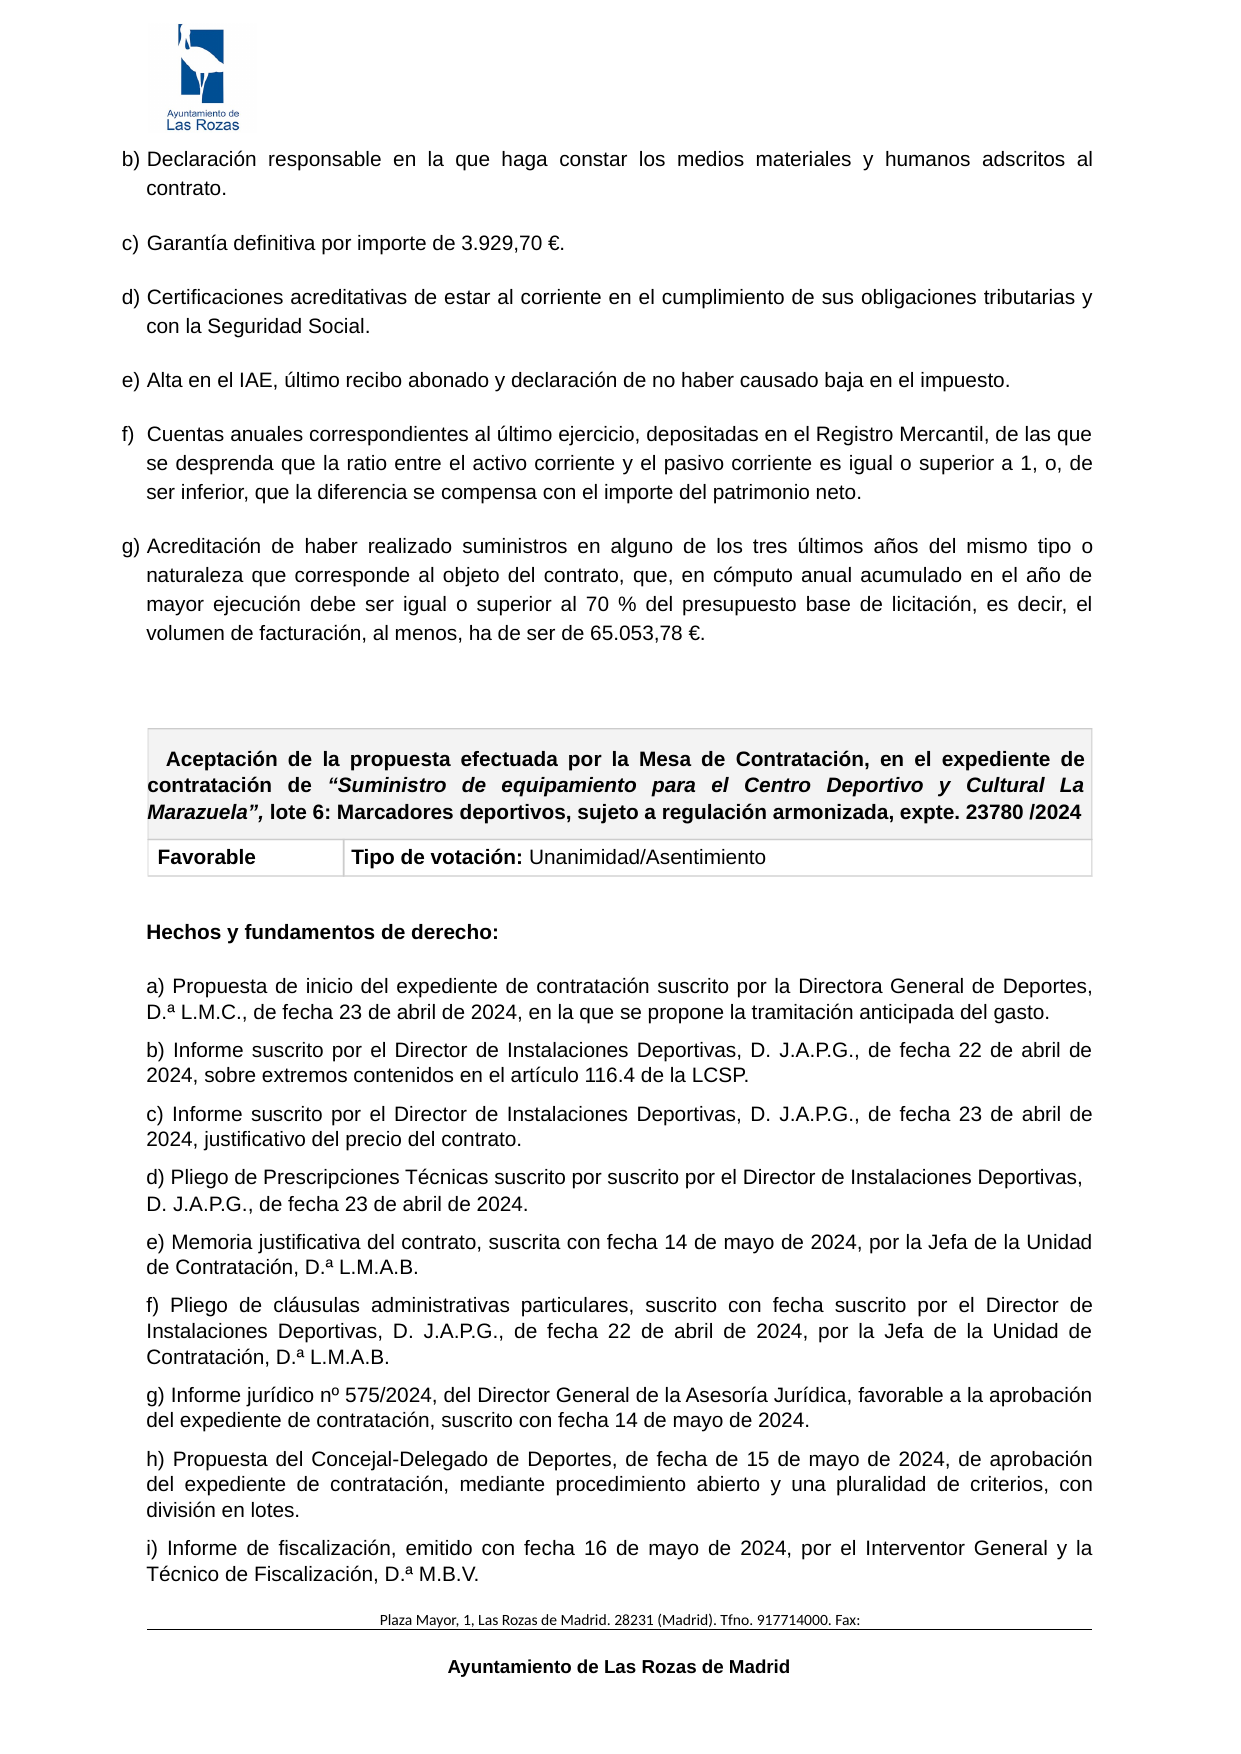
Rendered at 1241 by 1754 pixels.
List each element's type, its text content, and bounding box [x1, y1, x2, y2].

text Favorable [149, 845, 342, 869]
text h) Propuesta del Concejal-Delegado de Deportes, de fecha de 15 de mayo de 2024, de aprobación del expediente de contratación, mediante procedimiento abierto y una pluralidad de criterios, con división en lotes. [146, 1446, 1094, 1522]
list Alta en el IAE, último recibo abonado y declaración de no haber causado baja en el impuesto. [122, 368, 1094, 392]
text g) Informe jurídico nº 575/2024, del Director General de la Asesoría Jurídica, favorable a la aprobación del expediente de contratación, suscrito con fecha 14 de mayo de 2024. [146, 1383, 1094, 1432]
text Tipo de votación: Unanimidad/Asentimiento [345, 845, 1090, 869]
text e) Memoria justificativa del contrato, suscrita con fecha 14 de mayo de 2024, por la Jefa de la Unidad de Contratación, D.ª L.M.A.B. [146, 1229, 1094, 1279]
text b) Informe suscrito por el Director de Instalaciones Deportivas, D. J.A.P.G., de fecha 22 de abril de 2024, sobre extremos contenidos en el artículo 116.4 de la LCSP. [146, 1038, 1094, 1087]
list Cuentas anuales correspondientes al último ejercicio, depositadas en el Registro Mercantil, de las que se desprenda que la ratio entre el activo corriente y el pasivo corriente es igual o superior a 1, o, de ser inferior, que la diferencia se compensa con el importe del patrimonio neto. [122, 422, 1094, 504]
text d) Pliego de Prescripciones Técnicas suscrito por suscrito por el Director de Instalaciones Deportivas, [146, 1165, 1094, 1189]
text Hechos y fundamentos de derecho: [146, 920, 1087, 944]
list Certificaciones acreditativas de estar al corriente en el cumplimiento de sus obligaciones tributarias y con la Seguridad Social. [122, 285, 1094, 337]
text i) Informe de fiscalización, emitido con fecha 16 de mayo de 2024, por el Interventor General y la Técnico de Fiscalización, D.ª M.B.V. [146, 1536, 1094, 1585]
list Acreditación de haber realizado suministros en alguno de los tres últimos años del mismo tipo o naturaleza que corresponde al objeto del contrato, que, en cómputo anual acumulado en el año de mayor ejecución debe ser igual o superior al 70 % del presupuesto base de licitación, es decir, el volumen de facturación, al menos, ha de ser de 65.053,78 €. [122, 534, 1094, 644]
list Garantía definitiva por importe de 3.929,70 €. [122, 230, 1094, 254]
text D. J.A.P.G., de fecha 23 de abril de 2024. [146, 1191, 1094, 1215]
text f) Pliego de cláusulas administrativas particulares, suscrito con fecha suscrito por el Director de Instalaciones Deportivas, D. J.A.P.G., de fecha 22 de abril de 2024, por la Jefa de la Unidad de Contratación, D.ª L.M.A.B. [146, 1293, 1094, 1368]
text c) Informe suscrito por el Director de Instalaciones Deportivas, D. J.A.P.G., de fecha 23 de abril de 2024, justificativo del precio del contrato. [146, 1101, 1094, 1151]
text a) Propuesta de inicio del expediente de contratación suscrito por la Directora General de Deportes, D.ª L.M.C., de fecha 23 de abril de 2024, en la que se propone la tramitación anticipada del gasto. [146, 974, 1094, 1023]
list Declaración responsable en la que haga constar los medios materiales y humanos adscritos al contrato. [122, 147, 1094, 200]
